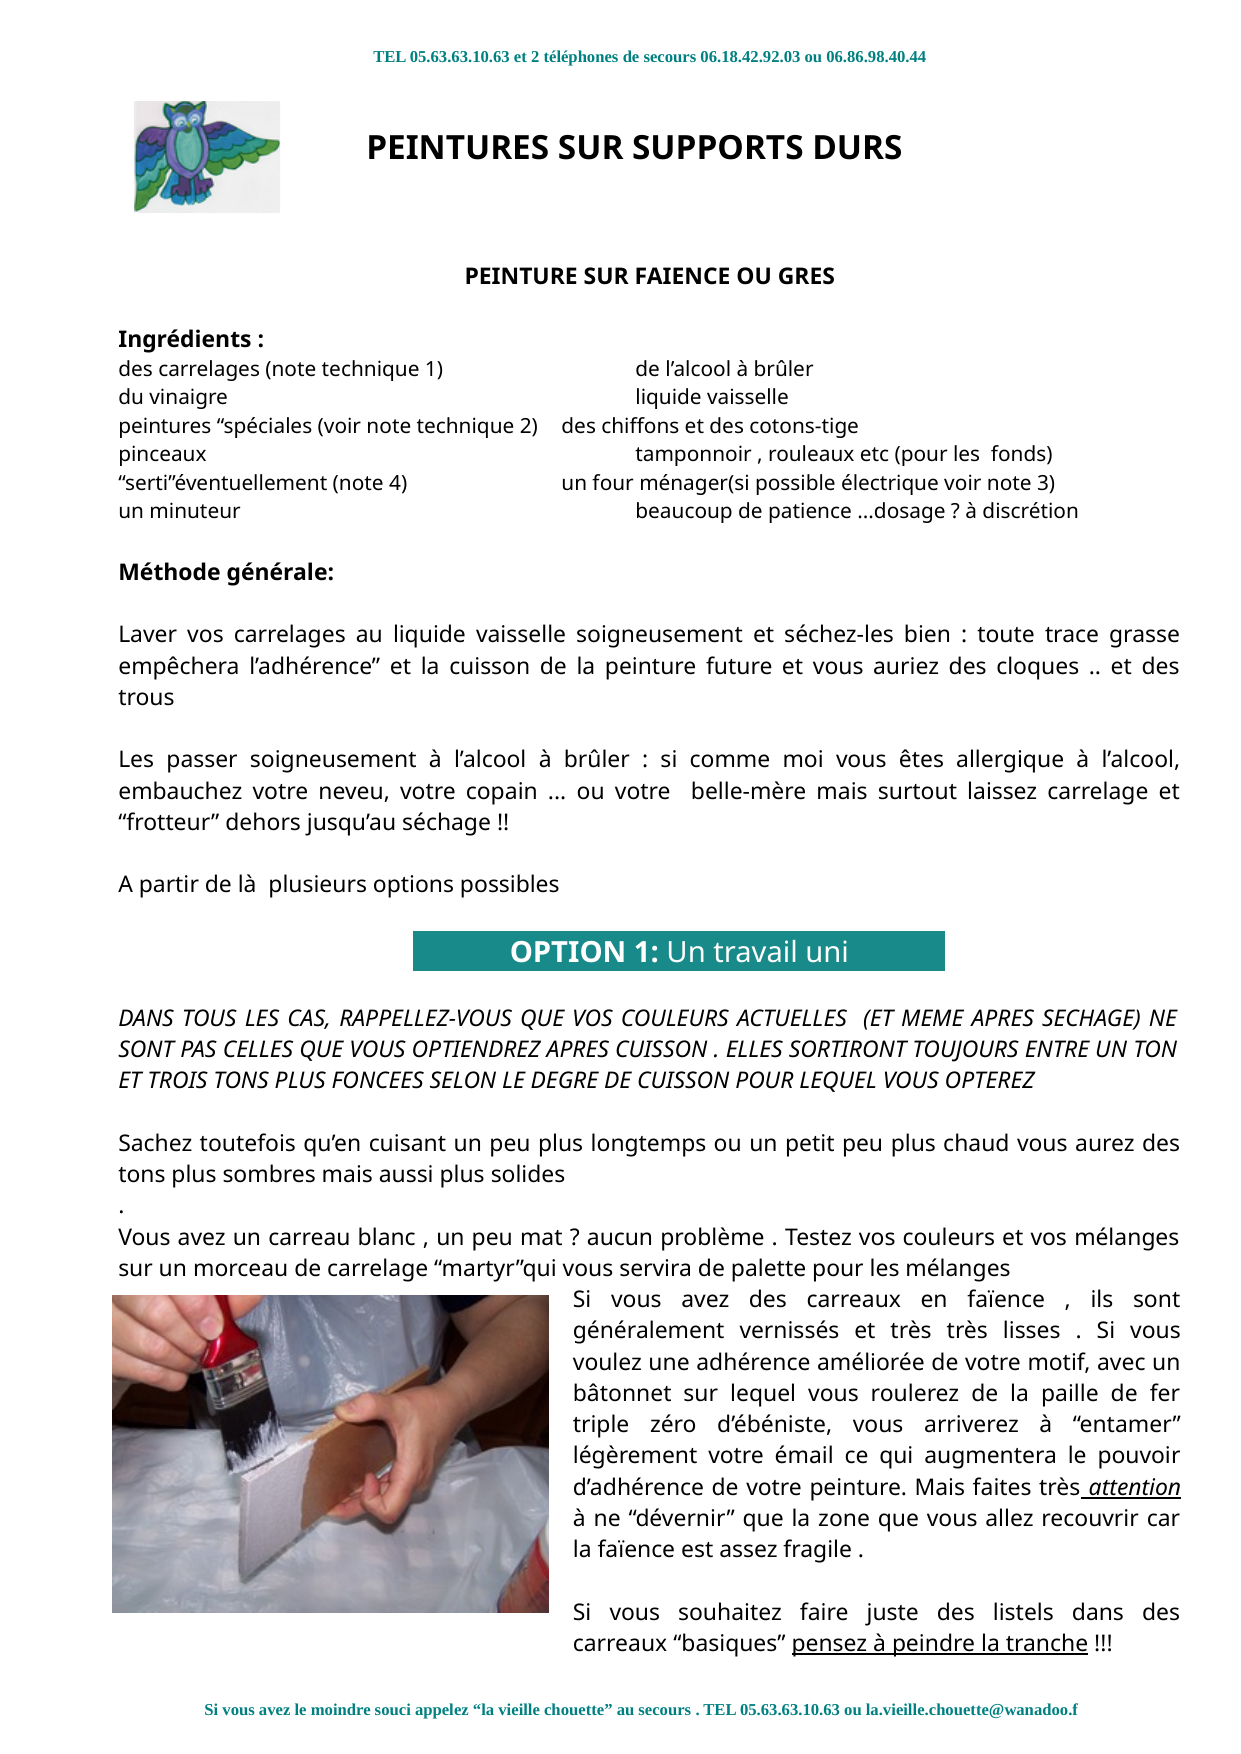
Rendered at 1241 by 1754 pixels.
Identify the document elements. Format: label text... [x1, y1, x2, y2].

text un minuteur beaucoup de patience ...dosage ? à discrétion [118, 496, 1181, 525]
text Sachez toutefois qu’en cuisant un peu plus longtemps ou un petit peu plus chaud vous aurez des tons plus sombres mais aussi plus solides [118, 1127, 1181, 1189]
text PEINTURE SUR FAIENCE OU GRES [118, 260, 1181, 292]
text peintures “spéciales (voir note technique 2) des chiffons et des cotons-tige [118, 411, 1181, 439]
text Les passer soigneusement à l’alcool à brûler : si comme moi vous êtes allergique à l’alcool, embauchez votre neveu, votre copain ... ou votre belle-mère mais surtout laissez carrelage et “frotteur” dehors jusqu’au séchage !! [118, 743, 1181, 837]
text . [118, 1189, 1181, 1221]
picture [133, 101, 281, 213]
text Ingrédients : [118, 323, 1181, 354]
text du vinaigre liquide vaisselle [118, 382, 1181, 411]
text pinceaux tamponnoir , rouleaux etc (pour les fonds) [118, 439, 1181, 468]
text A partir de là plusieurs options possibles [118, 868, 1181, 900]
text Laver vos carrelages au liquide vaisselle soigneusement et séchez-les bien : toute trace grasse empêchera l’adhérence” et la cuisson de la peinture future et vous auriez des cloques .. et des trous [118, 618, 1181, 712]
text Si vous avez des carreaux en faïence , ils sont généralement vernissés et très très lisses . Si vous voulez une adhérence améliorée de votre motif, avec un bâtonnet sur lequel vous roulerez de la paille de fer triple zéro d’ébéniste, vous arriverez à “entamer” légèrement votre émail ce qui augmentera le pouvoir d’adhérence de votre peinture. Mais faites très attention à ne “dévernir” que la zone que vous allez recouvrir car la faïence est assez fragile . [118, 1283, 1181, 1564]
text “serti”éventuellement (note 4) un four ménager(si possible électrique voir note 3) [118, 468, 1181, 496]
text PEINTURES SUR SUPPORTS DURS [281, 124, 1181, 203]
text OPTION 1: Un travail uni [413, 931, 945, 971]
text Vous avez un carreau blanc , un peu mat ? aucun problème . Testez vos couleurs et vos mélanges sur un morceau de carrelage “martyr”qui vous servira de palette pour les mélanges [118, 1221, 1181, 1283]
text des carrelages (note technique 1) de l’alcool à brûler [118, 354, 1181, 382]
text [118, 124, 133, 203]
text DANS TOUS LES CAS, RAPPELLEZ-VOUS QUE VOS COULEURS ACTUELLES (ET MEME APRES SECHAGE) NE SONT PAS CELLES QUE VOUS OPTIENDREZ APRES CUISSON . ELLES SORTIRONT TOUJOURS ENTRE UN TON ET TROIS TONS PLUS FONCEES SELON LE DEGRE DE CUISSON POUR LEQUEL VOUS OPTEREZ [118, 1002, 1181, 1096]
text Si vous souhaitez faire juste des listels dans des carreaux “basiques” pensez à peindre la tranche !!! [118, 1596, 1181, 1658]
text Méthode générale: [118, 556, 1181, 587]
picture [112, 1295, 549, 1613]
